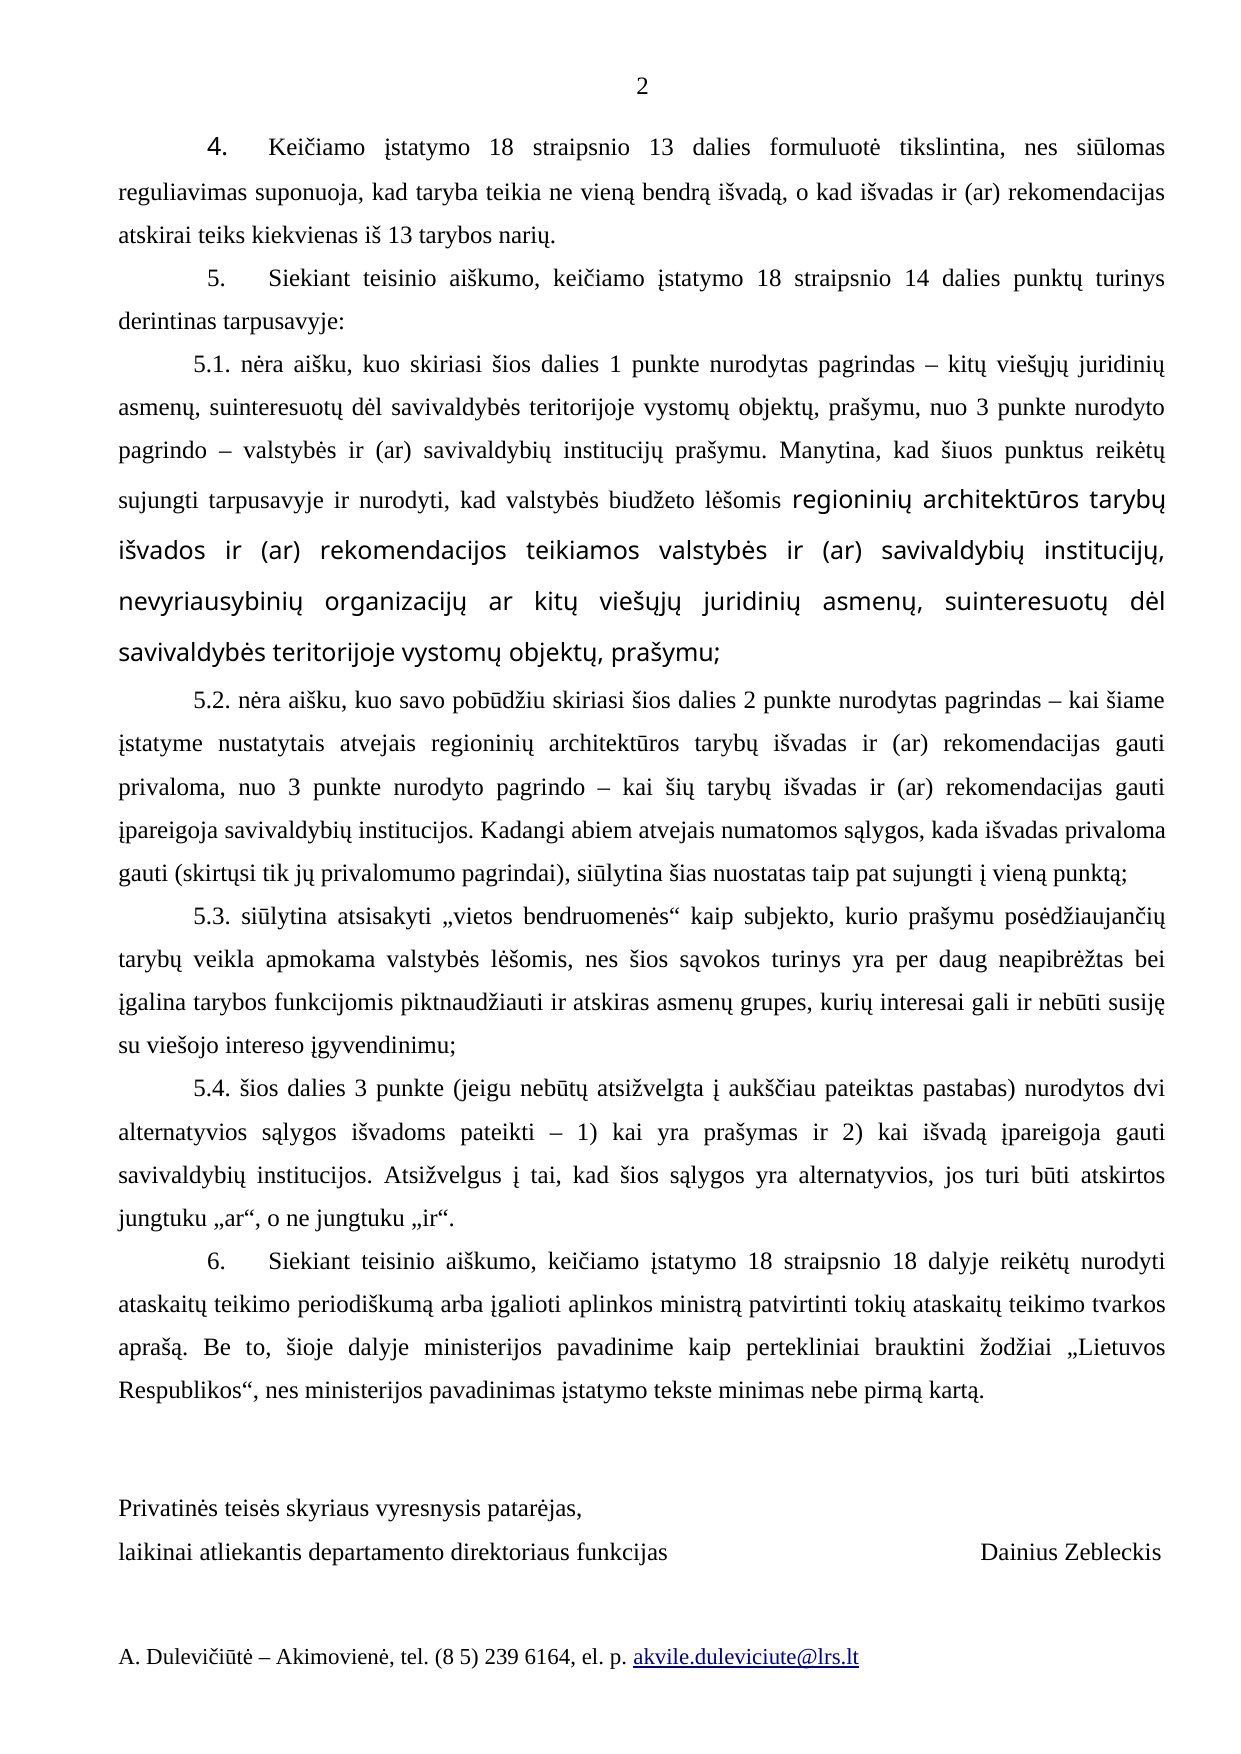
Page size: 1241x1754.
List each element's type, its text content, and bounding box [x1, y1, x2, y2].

text laikinai atliekantis departamento direktoriaus funkcijas Dainius Zebleckis [118, 1537, 1167, 1565]
text 5.1. nėra aišku, kuo skiriasi šios dalies 1 punkte nurodytas pagrindas – kitų viešųjų juridinių asmenų, suinteresuotų dėl savivaldybės teritorijoje vystomų objektų, prašymu, nuo 3 punkte nurodyto pagrindo – valstybės ir (ar) savivaldybių institucijų prašymu. Manytina, kad šiuos punktus reikėtų sujungti tarpusavyje ir nurodyti, kad valstybės biudžeto lėšomis regioninių architektūros tarybų išvados ir (ar) rekomendacijos teikiamos valstybės ir (ar) savivaldybių institucijų, nevyriausybinių organizacijų ar kitų viešųjų juridinių asmenų, suinteresuotų dėl savivaldybės teritorijoje vystomų objektų, prašymu; [118, 349, 1167, 668]
list Keičiamo įstatymo 18 straipsnio 13 dalies formuluotė tikslintina, nes siūlomas reguliavimas suponuoja, kad taryba teikia ne vieną bendrą išvadą, o kad išvadas ir (ar) rekomendacijas atskirai teiks kiekvienas iš 13 tarybos narių. [118, 128, 1167, 249]
text A. Dulevičiūtė – Akimovienė, tel. (8 5) 239 6164, el. p. akvile.duleviciute@lrs.lt [118, 1643, 1167, 1670]
text Privatinės teisės skyriaus vyresnysis patarėjas, [118, 1493, 1167, 1522]
list Siekiant teisinio aiškumo, keičiamo įstatymo 18 straipsnio 14 dalies punktų turinys derintinas tarpusavyje: [118, 263, 1167, 335]
text 5.4. šios dalies 3 punkte (jeigu nebūtų atsižvelgta į aukščiau pateiktas pastabas) nurodytos dvi alternatyvios sąlygos išvadoms pateikti – 1) kai yra prašymas ir 2) kai išvadą įpareigoja gauti savivaldybių institucijos. Atsižvelgus į tai, kad šios sąlygos yra alternatyvios, jos turi būti atskirtos jungtuku „ar“, o ne jungtuku „ir“. [118, 1073, 1167, 1232]
text 5.3. siūlytina atsisakyti „vietos bendruomenės“ kaip subjekto, kurio prašymu posėdžiaujančių tarybų veikla apmokama valstybės lėšomis, nes šios sąvokos turinys yra per daug neapibrėžtas bei įgalina tarybos funkcijomis piktnaudžiauti ir atskiras asmenų grupes, kurių interesai gali ir nebūti susiję su viešojo intereso įgyvendinimu; [118, 901, 1167, 1059]
list Siekiant teisinio aiškumo, keičiamo įstatymo 18 straipsnio 18 dalyje reikėtų nurodyti ataskaitų teikimo periodiškumą arba įgalioti aplinkos ministrą patvirtinti tokių ataskaitų teikimo tvarkos aprašą. Be to, šioje dalyje ministerijos pavadinime kaip pertekliniai brauktini žodžiai „Lietuvos Respublikos“, nes ministerijos pavadinimas įstatymo tekste minimas nebe pirmą kartą. [118, 1246, 1167, 1404]
text 5.2. nėra aišku, kuo savo pobūdžiu skiriasi šios dalies 2 punkte nurodytas pagrindas – kai šiame įstatyme nustatytais atvejais regioninių architektūros tarybų išvadas ir (ar) rekomendacijas gauti privaloma, nuo 3 punkte nurodyto pagrindo – kai šių tarybų išvadas ir (ar) rekomendacijas gauti įpareigoja savivaldybių institucijos. Kadangi abiem atvejais numatomos sąlygos, kada išvadas privaloma gauti (skirtųsi tik jų privalomumo pagrindai), siūlytina šias nuostatas taip pat sujungti į vieną punktą; [118, 685, 1167, 887]
